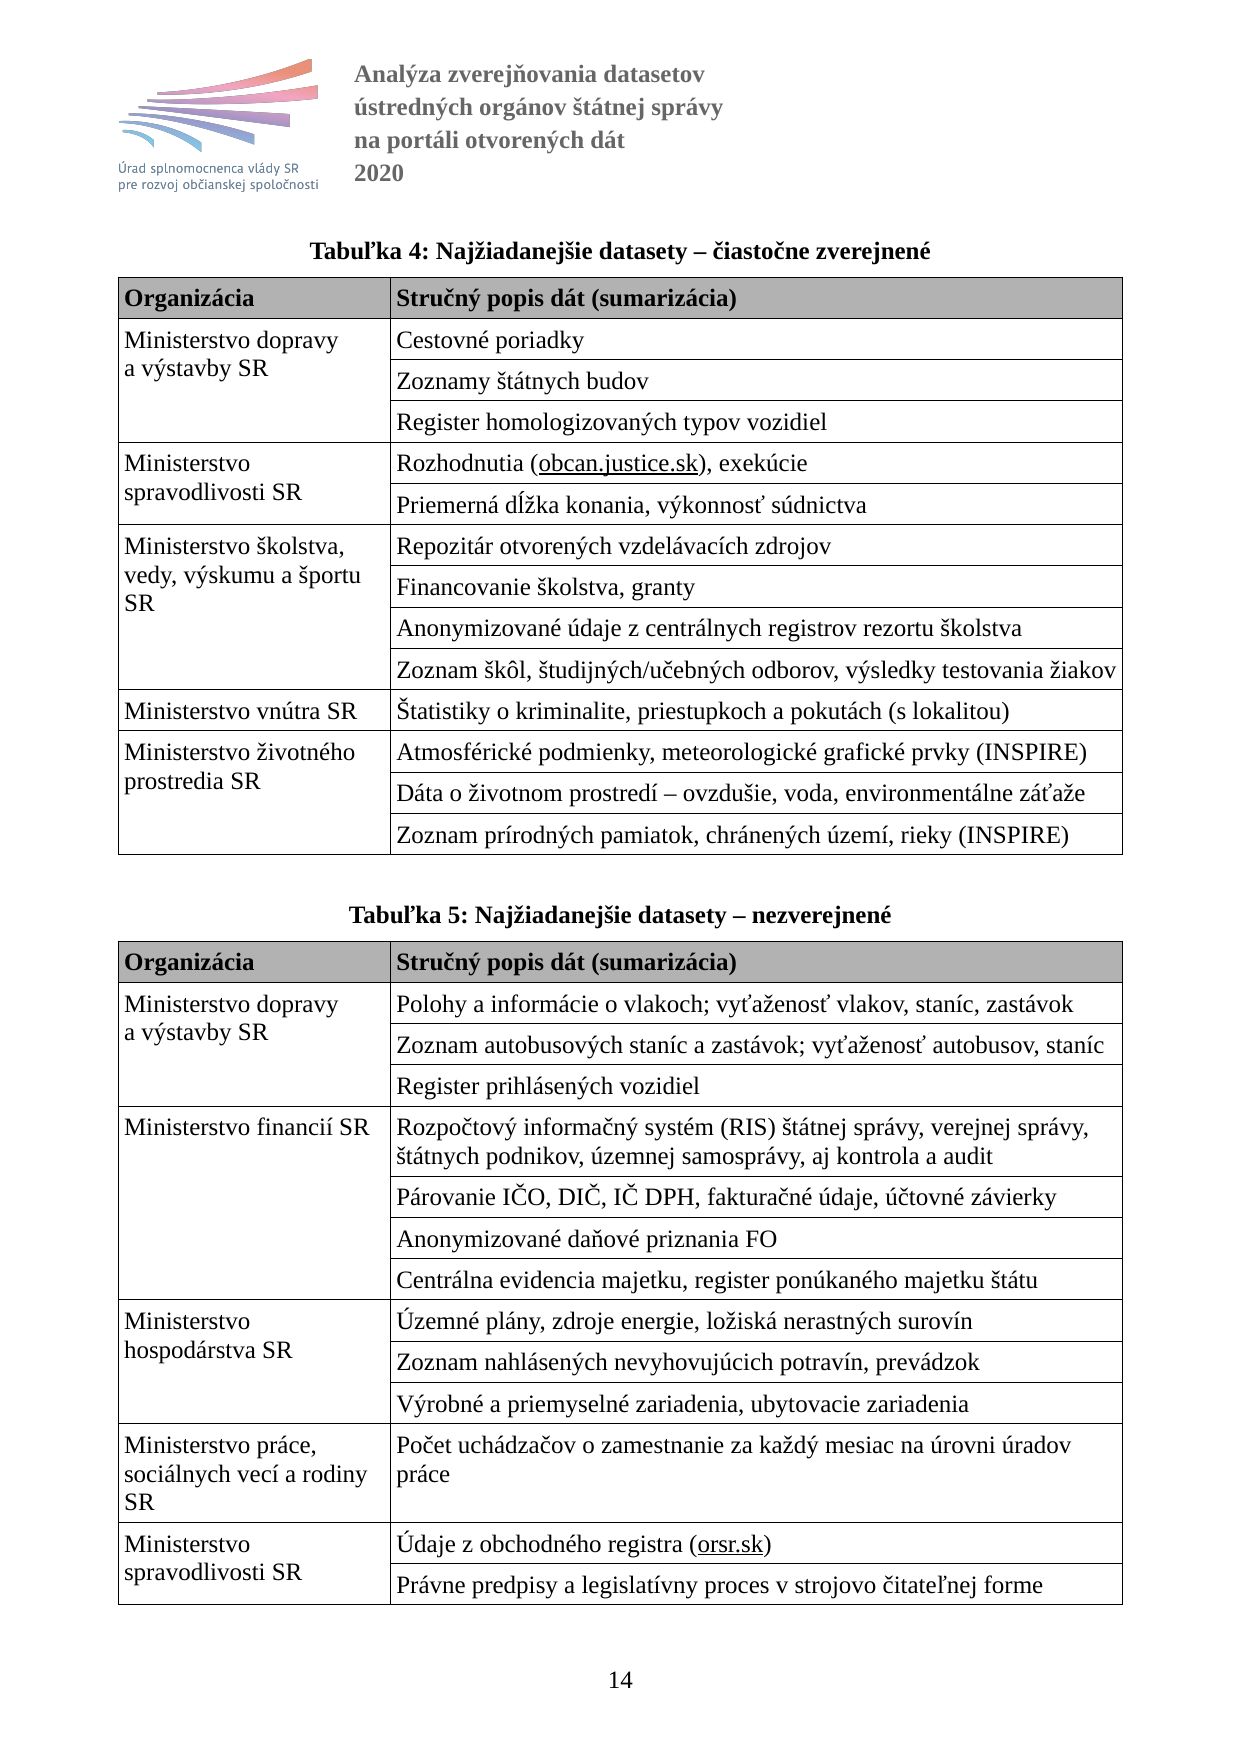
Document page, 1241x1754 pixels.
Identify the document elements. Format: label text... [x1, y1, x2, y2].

table_header Organizácia [119, 278, 390, 318]
table_cell Anonymizované údaje z centrálnych registrov rezortu školstva [391, 608, 1122, 648]
table_cell Financovanie školstva, granty [391, 566, 1122, 607]
table_cell Register homologizovaných typov vozidiel [391, 401, 1122, 442]
table_cell Párovanie IČO, DIČ, IČ DPH, fakturačné údaje, účtovné závierky [391, 1177, 1122, 1217]
table_cell Dáta o životnom prostredí – ovzdušie, voda, environmentálne záťaže [391, 773, 1122, 813]
table_cell Právne predpisy a legislatívny proces v strojovo čitateľnej forme [391, 1564, 1122, 1604]
table_cell Atmosférické podmienky, meteorologické grafické prvky (INSPIRE) [391, 731, 1122, 772]
table_cell Ministerstvo životného prostredia SR [119, 731, 390, 854]
table_cell Územné plány, zdroje energie, ložiská nerastných surovín [391, 1300, 1122, 1341]
table_cell Rozhodnutia (obcan.justice.sk), exekúcie [391, 443, 1122, 483]
table_cell Ministerstvo hospodárstva SR [119, 1300, 390, 1423]
table_header Organizácia [119, 942, 390, 982]
table_cell Ministerstvo dopravy a výstavby SR [119, 319, 390, 442]
table_header Stručný popis dát (sumarizácia) [391, 278, 1122, 318]
table_cell Údaje z obchodného registra (orsr.sk) [391, 1523, 1122, 1563]
table_cell Cestovné poriadky [391, 319, 1122, 359]
table_cell Ministerstvo spravodlivosti SR [119, 1523, 390, 1604]
table_cell Ministerstvo dopravy a výstavby SR [119, 983, 390, 1106]
table_cell Ministerstvo spravodlivosti SR [119, 443, 390, 524]
table_cell Polohy a informácie o vlakoch; vyťaženosť vlakov, staníc, zastávok [391, 983, 1122, 1023]
table_cell Ministerstvo vnútra SR [119, 690, 390, 730]
table_cell Zoznam prírodných pamiatok, chránených území, rieky (INSPIRE) [391, 814, 1122, 854]
table_cell Zoznamy štátnych budov [391, 360, 1122, 400]
table_cell Ministerstvo financií SR [119, 1107, 390, 1299]
table_cell Štatistiky o kriminalite, priestupkoch a pokutách (s lokalitou) [391, 690, 1122, 730]
table_cell Ministerstvo školstva, vedy, výskumu a športu SR [119, 525, 390, 689]
table_cell Rozpočtový informačný systém (RIS) štátnej správy, verejnej správy, štátnych podnikov, územnej samosprávy, aj kontrola a audit [391, 1107, 1122, 1176]
table_cell Zoznam nahlásených nevyhovujúcich potravín, prevádzok [391, 1342, 1122, 1382]
table_cell Anonymizované daňové priznania FO [391, 1218, 1122, 1258]
picture [118, 59, 319, 192]
table_cell Výrobné a priemyselné zariadenia, ubytovacie zariadenia [391, 1383, 1122, 1423]
table_cell Centrálna evidencia majetku, register ponúkaného majetku štátu [391, 1259, 1122, 1299]
table_header Stručný popis dát (sumarizácia) [391, 942, 1122, 982]
text Tabuľka 4: Najžiadanejšie datasety – čiastočne zverejnené [118, 236, 1122, 277]
table_cell Register prihlásených vozidiel [391, 1065, 1122, 1106]
table_cell Repozitár otvorených vzdelávacích zdrojov [391, 525, 1122, 565]
table_cell Zoznam autobusových staníc a zastávok; vyťaženosť autobusov, staníc [391, 1024, 1122, 1064]
table_cell Zoznam škôl, študijných/učebných odborov, výsledky testovania žiakov [391, 649, 1122, 689]
table_cell Priemerná dĺžka konania, výkonnosť súdnictva [391, 484, 1122, 524]
table_cell Ministerstvo práce, sociálnych vecí a rodiny SR [119, 1424, 390, 1522]
text Tabuľka 5: Najžiadanejšie datasety – nezverejnené [118, 900, 1122, 941]
table_cell Počet uchádzačov o zamestnanie za každý mesiac na úrovni úradov práce [391, 1424, 1122, 1522]
